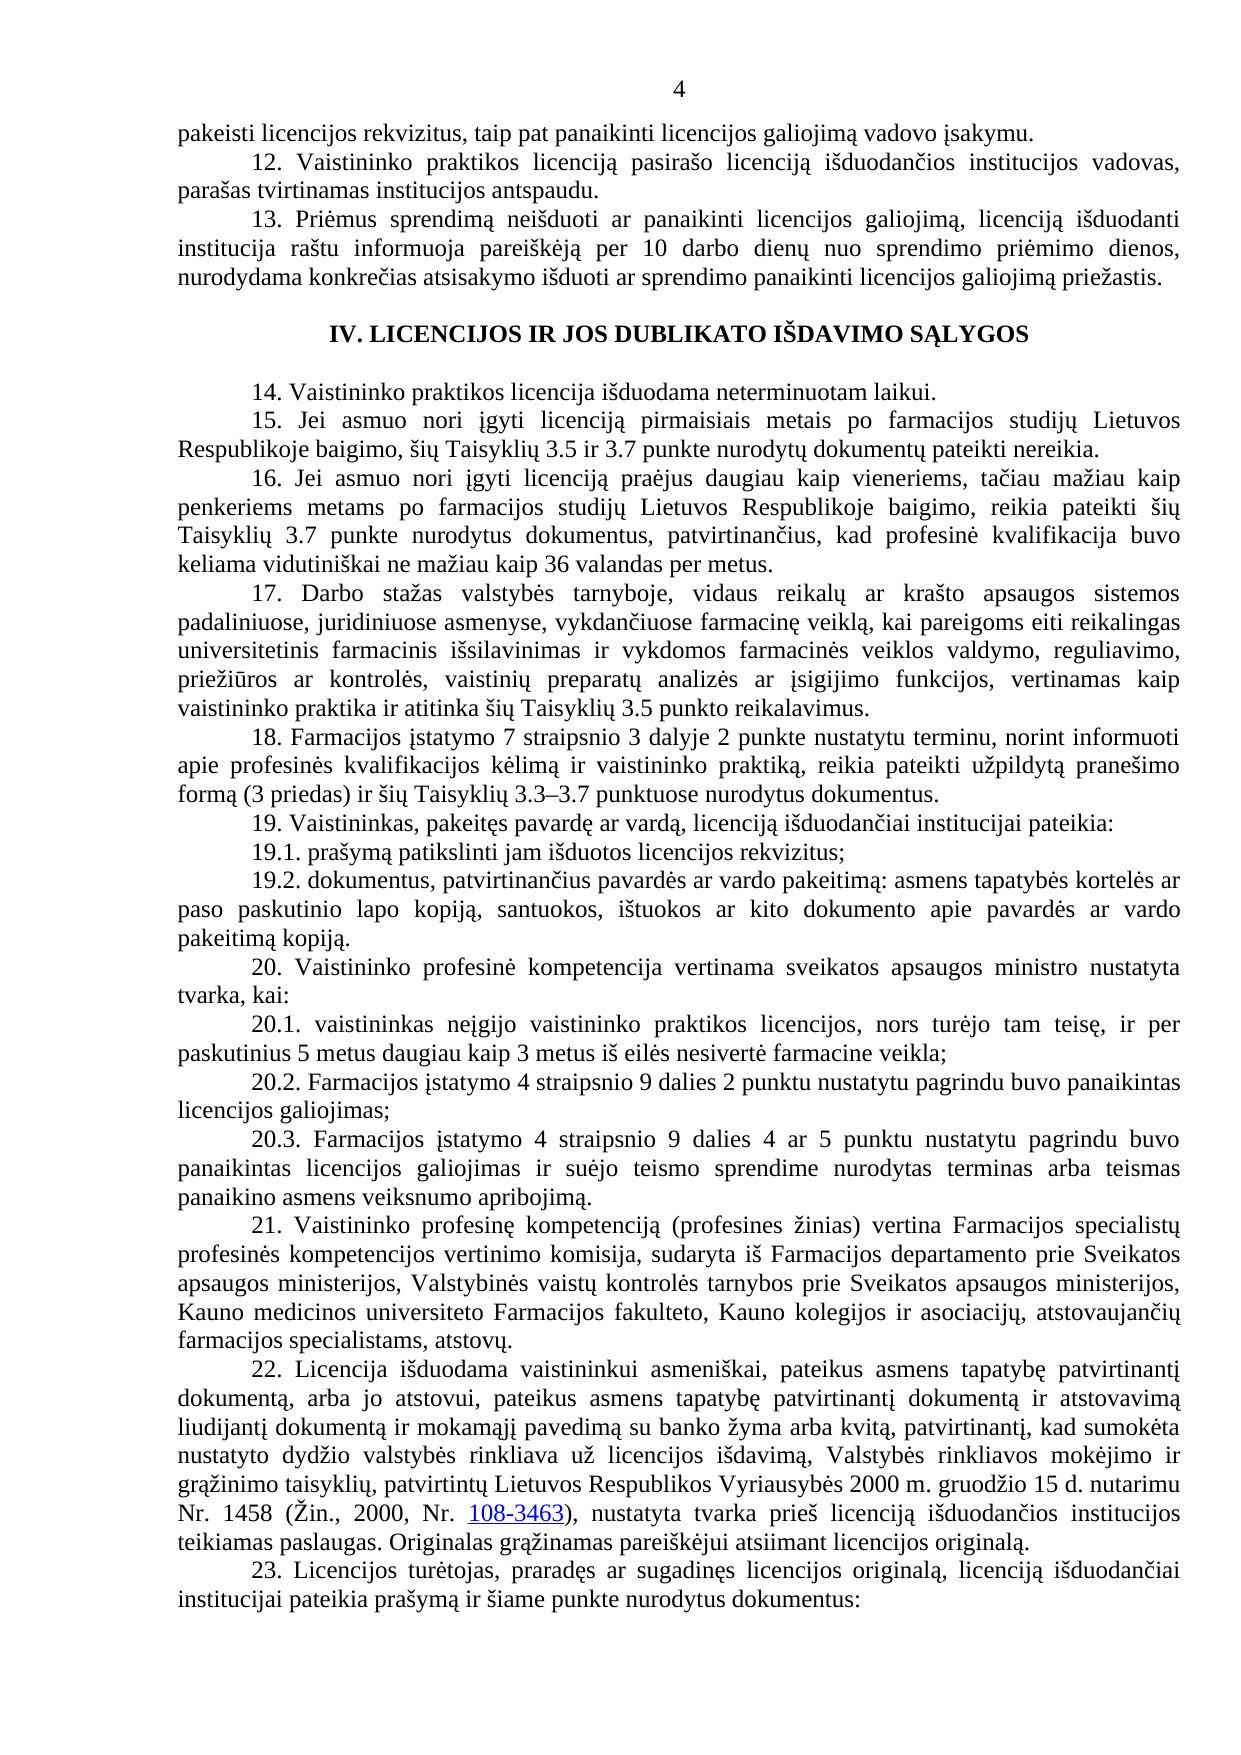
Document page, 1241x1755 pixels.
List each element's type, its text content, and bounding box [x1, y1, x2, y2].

text 20.3. Farmacijos įstatymo 4 straipsnio 9 dalies 4 ar 5 punktu nustatytu pagrindu buvo panaikintas licencijos galiojimas ir suėjo teismo sprendime nurodytas terminas arba teismas panaikino asmens veiksnumo apribojimą. [177, 1124, 1181, 1211]
text IV. LICENCIJOS IR JOS DUBLIKATO IŠDAVIMO SĄLYGOS [177, 319, 1181, 348]
text 19.1. prašymą patikslinti jam išduotos licencijos rekvizitus; [177, 837, 1181, 866]
text 19.2. dokumentus, patvirtinančius pavardės ar vardo pakeitimą: asmens tapatybės kortelės ar paso paskutinio lapo kopiją, santuokos, ištuokos ar kito dokumento apie pavardės ar vardo pakeitimą kopiją. [177, 866, 1181, 952]
text 14. Vaistininko praktikos licencija išduodama neterminuotam laikui. [177, 377, 1181, 406]
text 17. Darbo stažas valstybės tarnyboje, vidaus reikalų ar krašto apsaugos sistemos padaliniuose, juridiniuose asmenyse, vykdančiuose farmacinę veiklą, kai pareigoms eiti reikalingas universitetinis farmacinis išsilavinimas ir vykdomos farmacinės veiklos valdymo, reguliavimo, priežiūros ar kontrolės, vaistinių preparatų analizės ar įsigijimo funkcijos, vertinamas kaip vaistininko praktika ir atitinka šių Taisyklių 3.5 punkto reikalavimus. [177, 578, 1181, 722]
text 16. Jei asmuo nori įgyti licenciją praėjus daugiau kaip vieneriems, tačiau mažiau kaip penkeriems metams po farmacijos studijų Lietuvos Respublikoje baigimo, reikia pateikti šių Taisyklių 3.7 punkte nurodytus dokumentus, patvirtinančius, kad profesinė kvalifikacija buvo keliama vidutiniškai ne mažiau kaip 36 valandas per metus. [177, 463, 1181, 578]
text 22. Licencija išduodama vaistininkui asmeniškai, pateikus asmens tapatybę patvirtinantį dokumentą, arba jo atstovui, pateikus asmens tapatybę patvirtinantį dokumentą ir atstovavimą liudijantį dokumentą ir mokamąjį pavedimą su banko žyma arba kvitą, patvirtinantį, kad sumokėta nustatyto dydžio valstybės rinkliava už licencijos išdavimą, Valstybės rinkliavos mokėjimo ir grąžinimo taisyklių, patvirtintų Lietuvos Respublikos Vyriausybės 2000 m. gruodžio 15 d. nutarimu Nr. 1458 (Žin., 2000, Nr. 108-3463), nustatyta tvarka prieš licenciją išduodančios institucijos teikiamas paslaugas. Originalas grąžinamas pareiškėjui atsiimant licencijos originalą. [177, 1354, 1181, 1556]
text 19. Vaistininkas, pakeitęs pavardę ar vardą, licenciją išduodančiai institucijai pateikia: [177, 808, 1181, 837]
text 13. Priėmus sprendimą neišduoti ar panaikinti licencijos galiojimą, licenciją išduodanti institucija raštu informuoja pareiškėją per 10 darbo dienų nuo sprendimo priėmimo dienos, nurodydama konkrečias atsisakymo išduoti ar sprendimo panaikinti licencijos galiojimą priežastis. [177, 204, 1181, 291]
text 15. Jei asmuo nori įgyti licenciją pirmaisiais metais po farmacijos studijų Lietuvos Respublikoje baigimo, šių Taisyklių 3.5 ir 3.7 punkte nurodytų dokumentų pateikti nereikia. [177, 406, 1181, 463]
text 21. Vaistininko profesinę kompetenciją (profesines žinias) vertina Farmacijos specialistų profesinės kompetencijos vertinimo komisija, sudaryta iš Farmacijos departamento prie Sveikatos apsaugos ministerijos, Valstybinės vaistų kontrolės tarnybos prie Sveikatos apsaugos ministerijos, Kauno medicinos universiteto Farmacijos fakulteto, Kauno kolegijos ir asociacijų, atstovaujančių farmacijos specialistams, atstovų. [177, 1211, 1181, 1354]
text 18. Farmacijos įstatymo 7 straipsnio 3 dalyje 2 punkte nustatytu terminu, norint informuoti apie profesinės kvalifikacijos kėlimą ir vaistininko praktiką, reikia pateikti užpildytą pranešimo formą (3 priedas) ir šių Taisyklių 3.3–3.7 punktuose nurodytus dokumentus. [177, 722, 1181, 808]
text 20.1. vaistininkas neįgijo vaistininko praktikos licencijos, nors turėjo tam teisę, ir per paskutinius 5 metus daugiau kaip 3 metus iš eilės nesivertė farmacine veikla; [177, 1009, 1181, 1067]
text 23. Licencijos turėtojas, praradęs ar sugadinęs licencijos originalą, licenciją išduodančiai institucijai pateikia prašymą ir šiame punkte nurodytus dokumentus: [177, 1556, 1181, 1613]
text 20. Vaistininko profesinė kompetencija vertinama sveikatos apsaugos ministro nustatyta tvarka, kai: [177, 952, 1181, 1009]
text pakeisti licencijos rekvizitus, taip pat panaikinti licencijos galiojimą vadovo įsakymu. [177, 118, 1181, 147]
text 12. Vaistininko praktikos licenciją pasirašo licenciją išduodančios institucijos vadovas, parašas tvirtinamas institucijos antspaudu. [177, 147, 1181, 204]
text 20.2. Farmacijos įstatymo 4 straipsnio 9 dalies 2 punktu nustatytu pagrindu buvo panaikintas licencijos galiojimas; [177, 1067, 1181, 1124]
